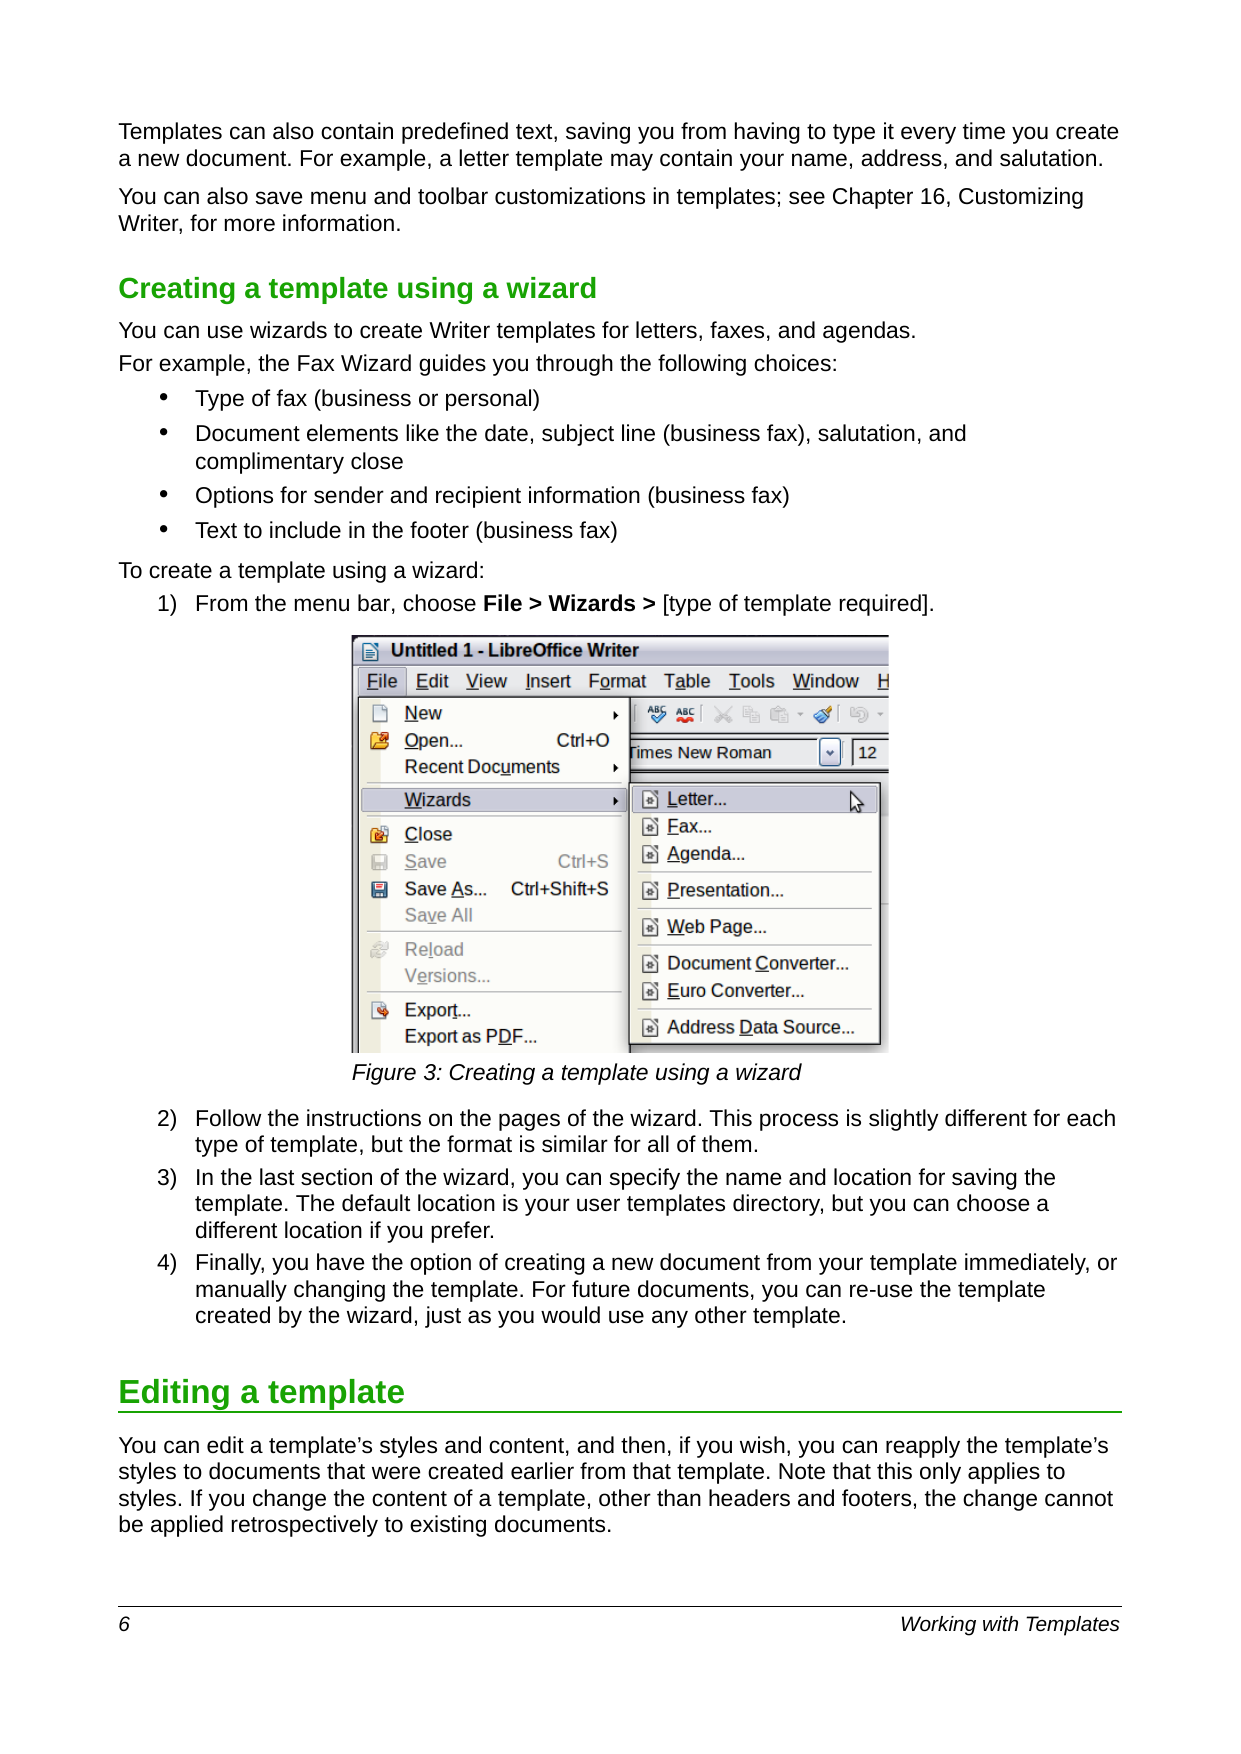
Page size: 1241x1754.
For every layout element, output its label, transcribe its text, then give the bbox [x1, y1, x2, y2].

list You can use wizards to create Writer templates for letters, faxes, and agendas. [118, 317, 1122, 344]
list Finally, you have the option of creating a new document from your template immediately, or manually changing the template. For future documents, you can re-use the template created by the wizard, just as you would use any other template. [177, 1249, 1122, 1328]
text Figure 3: Creating a template using a wizard [352, 1059, 889, 1085]
list From the menu bar, choose File > Wizards > [type of template required]. [177, 590, 1122, 616]
list Type of fax (business or personal) [156, 383, 1122, 412]
list In the last section of the wizard, you can specify the name and location for saving the template. The default location is your user templates directory, but you can choose a different location if you prefer. [177, 1164, 1122, 1243]
subtitle Editing a template [118, 1373, 1122, 1411]
list Follow the instructions on the pages of the wizard. This process is slightly different for each type of template, but the format is similar for all of them. [177, 1105, 1122, 1158]
list To create a template using a wizard: [118, 557, 1122, 584]
list Options for sender and recipient information (business fax) [156, 480, 1122, 509]
text You can also save menu and toolbar customizations in templates; see Chapter 16, Customizing Writer, for more information. [118, 183, 1122, 236]
list For example, the Fax Wizard guides you through the following choices: [118, 350, 1122, 377]
list Text to include in the footer (business fax) [156, 516, 1122, 545]
picture [351, 635, 889, 1053]
list Document elements like the date, subject line (business fax), salutation, and complimentary close [156, 418, 1122, 474]
text Templates can also contain predefined text, saving you from having to type it every time you create a new document. For example, a letter template may contain your name, address, and salutation. [118, 118, 1122, 171]
subtitle Creating a template using a wizard [118, 272, 1122, 305]
text You can edit a template’s styles and content, and then, if you wish, you can reapply the template’s styles to documents that were created earlier from that template. Note that this only applies to styles. If you change the content of a template, other than headers and footers, the change cannot be applied retrospectively to existing documents. [118, 1432, 1122, 1537]
